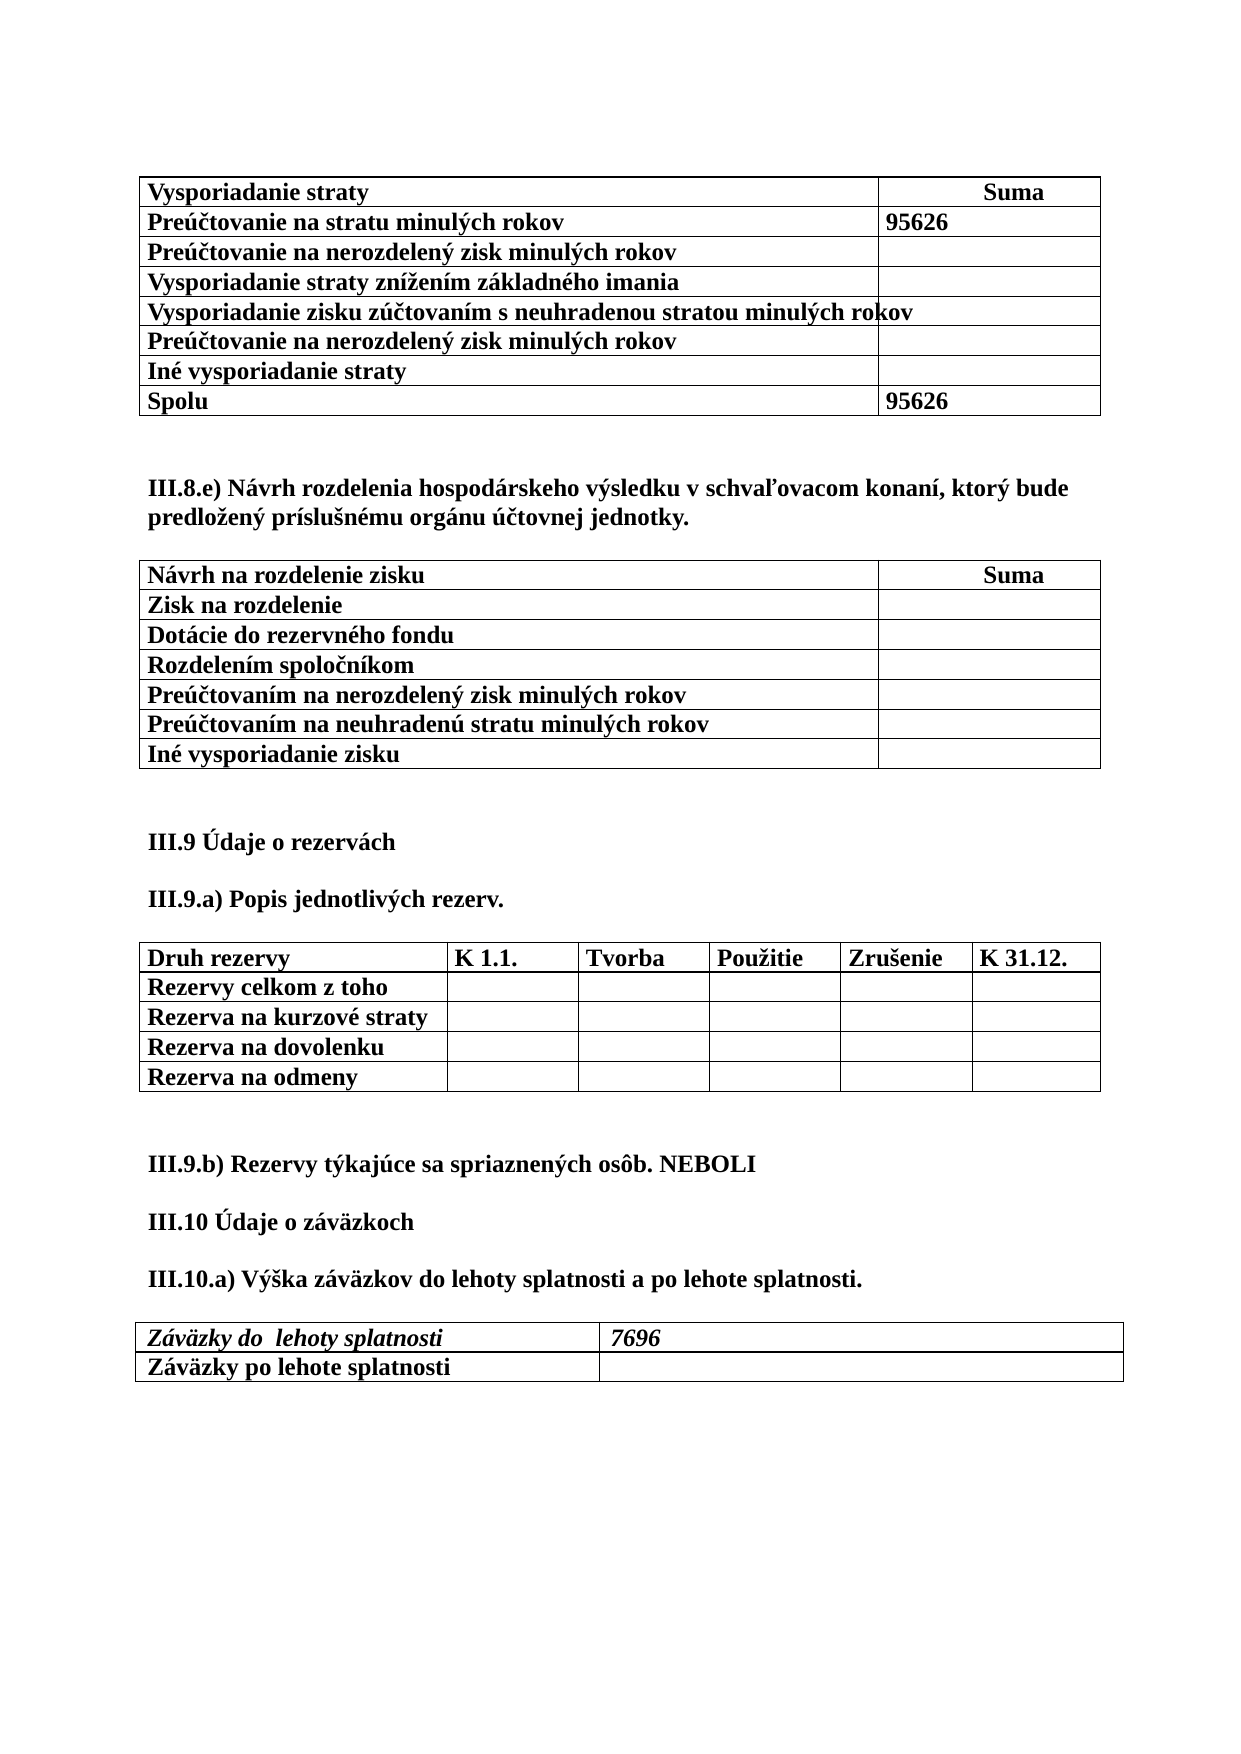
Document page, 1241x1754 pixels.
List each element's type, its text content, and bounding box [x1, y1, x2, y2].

table_cell [600, 1353, 1123, 1381]
table_cell [710, 973, 840, 1001]
table_cell [879, 590, 1100, 619]
table_cell 95626 [879, 207, 1100, 236]
text III.9.a) Popis jednotlivých rezerv. [148, 884, 1141, 913]
table_header Zrušenie [841, 943, 972, 971]
table_header Použitie [710, 943, 840, 971]
table_cell [710, 1032, 840, 1061]
table_header Tvorba [579, 943, 709, 971]
table_cell Preúčtovaním na nerozdelený zisk minulých rokov [140, 680, 878, 708]
table_cell Preúčtovanie na stratu minulých rokov [140, 207, 878, 236]
table_cell [841, 1002, 972, 1031]
table_cell [841, 973, 972, 1001]
table_header Suma [879, 178, 1100, 206]
table_cell [579, 973, 709, 1001]
table_cell [710, 1062, 840, 1091]
table_cell [448, 1032, 578, 1061]
table_header Návrh na rozdelenie zisku [140, 561, 878, 589]
table_cell Iné vysporiadanie straty [140, 356, 878, 385]
table_cell Spolu [140, 386, 878, 415]
table_cell [879, 356, 1100, 385]
table_cell Záväzky po lehote splatnosti [136, 1353, 599, 1381]
text III.10.a) Výška záväzkov do lehoty splatnosti a po lehote splatnosti. [148, 1264, 1141, 1293]
table_header K 1.1. [448, 943, 578, 971]
table_header Druh rezervy [140, 943, 447, 971]
table_cell [879, 237, 1100, 266]
table_cell 95626 [879, 386, 1100, 415]
table_cell Rezervy celkom z toho [140, 973, 447, 1001]
table_cell [710, 1002, 840, 1031]
table_header Záväzky do lehoty splatnosti [136, 1323, 599, 1351]
table_cell Zisk na rozdelenie [140, 590, 878, 619]
table_cell Dotácie do rezervného fondu [140, 620, 878, 649]
table_cell [879, 267, 1100, 296]
table_cell [973, 973, 1100, 1001]
table_cell [579, 1002, 709, 1031]
table_cell [973, 1062, 1100, 1091]
table_cell Rezerva na odmeny [140, 1062, 447, 1091]
table_cell Vysporiadanie zisku zúčtovaním s neuhradenou stratou minulých rokov [140, 297, 878, 325]
table_cell Preúčtovanie na nerozdelený zisk minulých rokov [140, 237, 878, 266]
table_cell Rozdelením spoločníkom [140, 650, 878, 679]
table_cell [448, 973, 578, 1001]
table_cell Preúčtovanie na nerozdelený zisk minulých rokov [140, 326, 878, 355]
table_cell Rezerva na dovolenku [140, 1032, 447, 1061]
table_cell [879, 680, 1100, 708]
table_cell [579, 1062, 709, 1091]
table_cell [879, 650, 1100, 679]
table_cell Preúčtovaním na neuhradenú stratu minulých rokov [140, 710, 878, 738]
table_cell [879, 297, 1100, 325]
table_header K 31.12. [973, 943, 1100, 971]
table_cell Rezerva na kurzové straty [140, 1002, 447, 1031]
table_cell [879, 326, 1100, 355]
table_cell Iné vysporiadanie zisku [140, 739, 878, 768]
table_cell [973, 1002, 1100, 1031]
table_cell [841, 1032, 972, 1061]
table_cell [448, 1062, 578, 1091]
table_cell [448, 1002, 578, 1031]
table_cell [579, 1032, 709, 1061]
table_cell [879, 710, 1100, 738]
table_header Suma [879, 561, 1100, 589]
table_header 7696 [600, 1323, 1123, 1351]
text III.10 Údaje o záväzkoch [148, 1207, 1141, 1235]
text III.9 Údaje o rezervách [148, 827, 1141, 855]
table_cell Vysporiadanie straty znížením základného imania [140, 267, 878, 296]
table_header Vysporiadanie straty [140, 178, 878, 206]
table_cell [841, 1062, 972, 1091]
table_cell [879, 739, 1100, 768]
table_cell [973, 1032, 1100, 1061]
table_cell [879, 620, 1100, 649]
text III.9.b) Rezervy týkajúce sa spriaznených osôb. NEBOLI [148, 1149, 1141, 1178]
text III.8.e) Návrh rozdelenia hospodárskeho výsledku v schvaľovacom konaní, ktorý bude predložený príslušnému orgánu účtovnej jednotky. [148, 473, 1141, 531]
